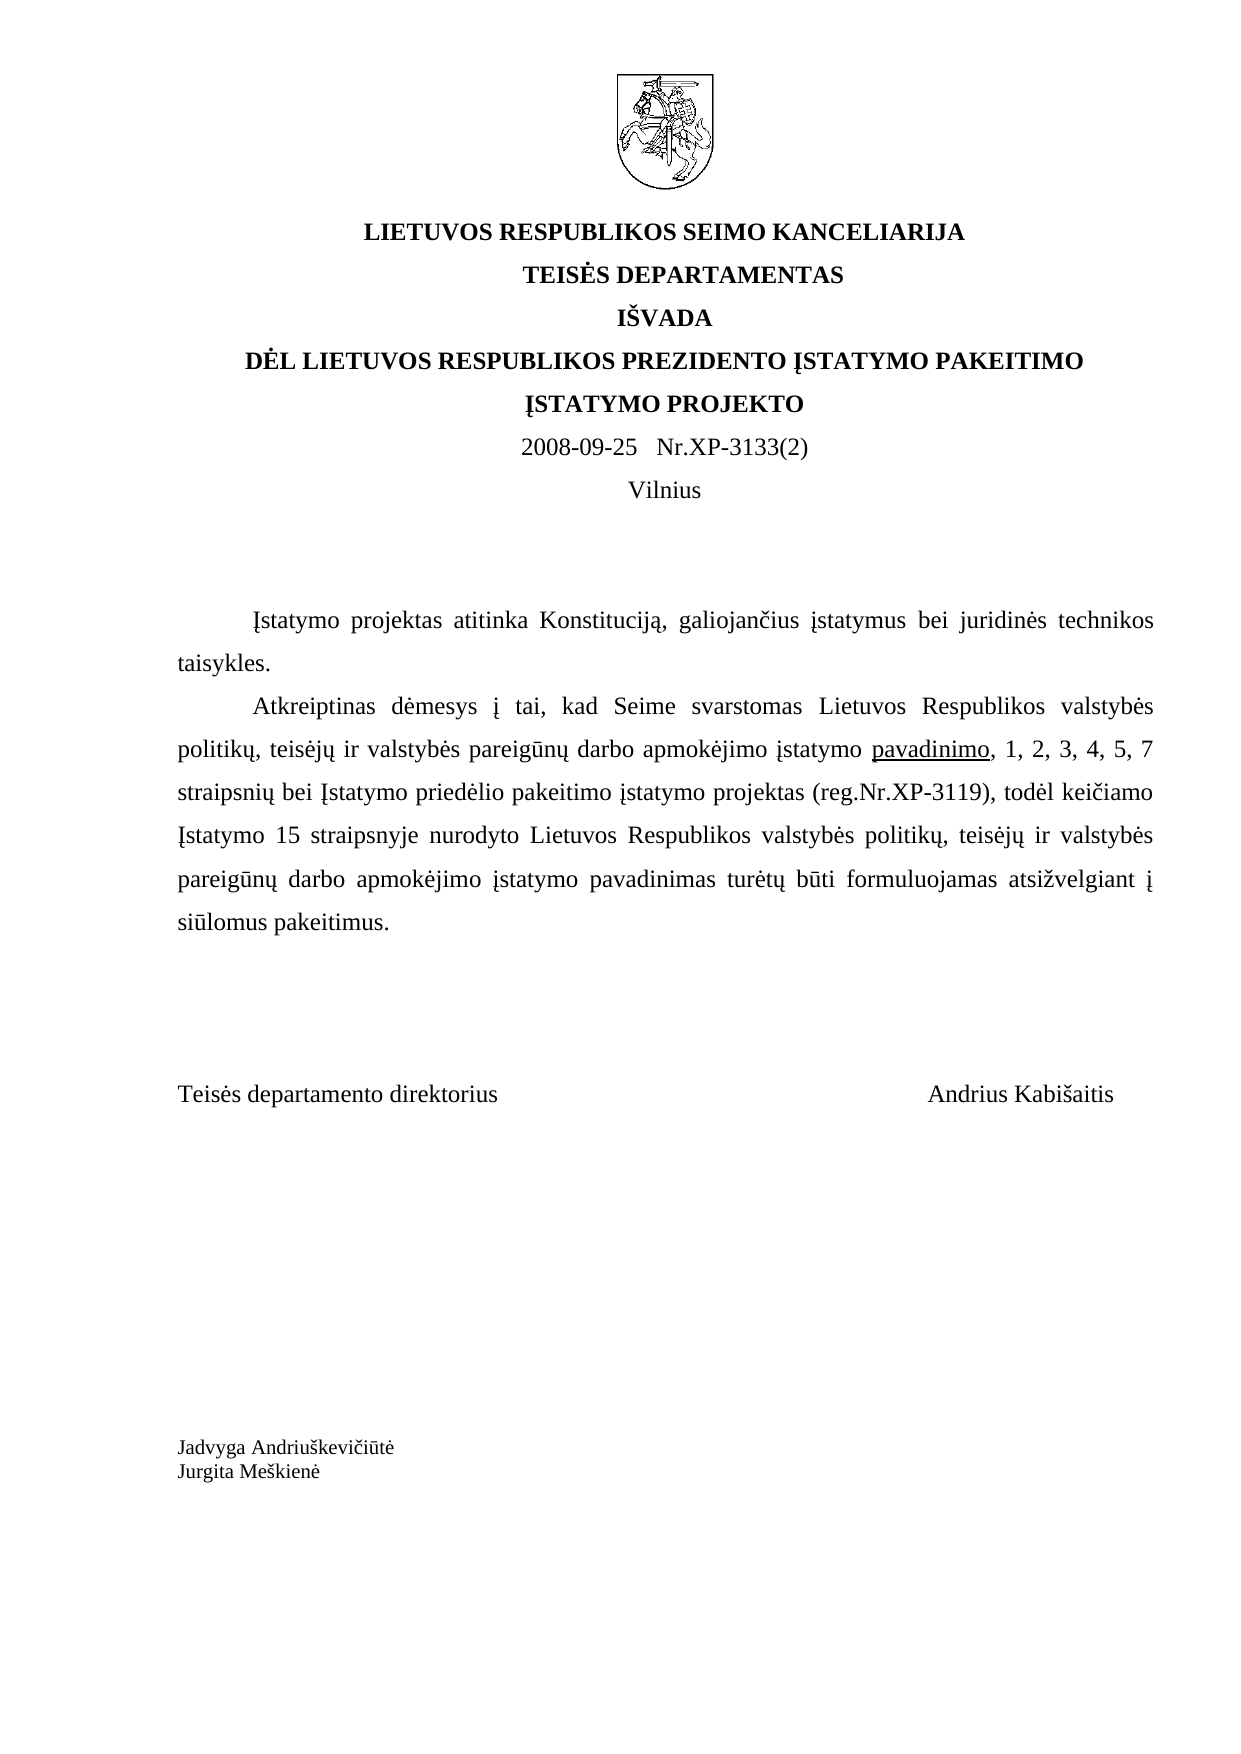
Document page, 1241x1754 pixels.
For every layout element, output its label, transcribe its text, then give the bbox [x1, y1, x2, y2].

subtitle IŠVADA [177, 303, 1152, 332]
subtitle LIETUVOS RESPUBLIKOS SEIMO KANCELIARIJA [177, 217, 1152, 246]
text Jurgita Meškienė [177, 1459, 1152, 1483]
subtitle TEISĖS DEPARTAMENTAS [177, 260, 1152, 289]
text Įstatymo projektas atitinka Konstituciją, galiojančius įstatymus bei juridinės technikos taisykles. [177, 605, 1154, 677]
text Atkreiptinas dėmesys į tai, kad Seime svarstomas Lietuvos Respublikos valstybės politikų, teisėjų ir valstybės pareigūnų darbo apmokėjimo įstatymo pavadinimo, 1, 2, 3, 4, 5, 7 straipsnių bei Įstatymo priedėlio pakeitimo įstatymo projektas (reg.Nr.XP-3119), todėl keičiamo Įstatymo 15 straipsnyje nurodyto Lietuvos Respublikos valstybės politikų, teisėjų ir valstybės pareigūnų darbo apmokėjimo įstatymo pavadinimas turėtų būti formuluojamas atsižvelgiant į siūlomus pakeitimus. [177, 691, 1154, 936]
text Teisės departamento direktorius Andrius Kabišaitis [177, 1079, 1152, 1108]
text Vilnius [177, 476, 1152, 504]
text 2008-09-25 Nr.XP-3133(2) [177, 432, 1152, 461]
text DĖL LIETUVOS RESPUBLIKOS PREZIDENTO ĮSTATYMO PAKEITIMO ĮSTATYMO PROJEKTO [177, 346, 1152, 418]
text Jadvyga Andriuškevičiūtė [177, 1435, 1152, 1459]
